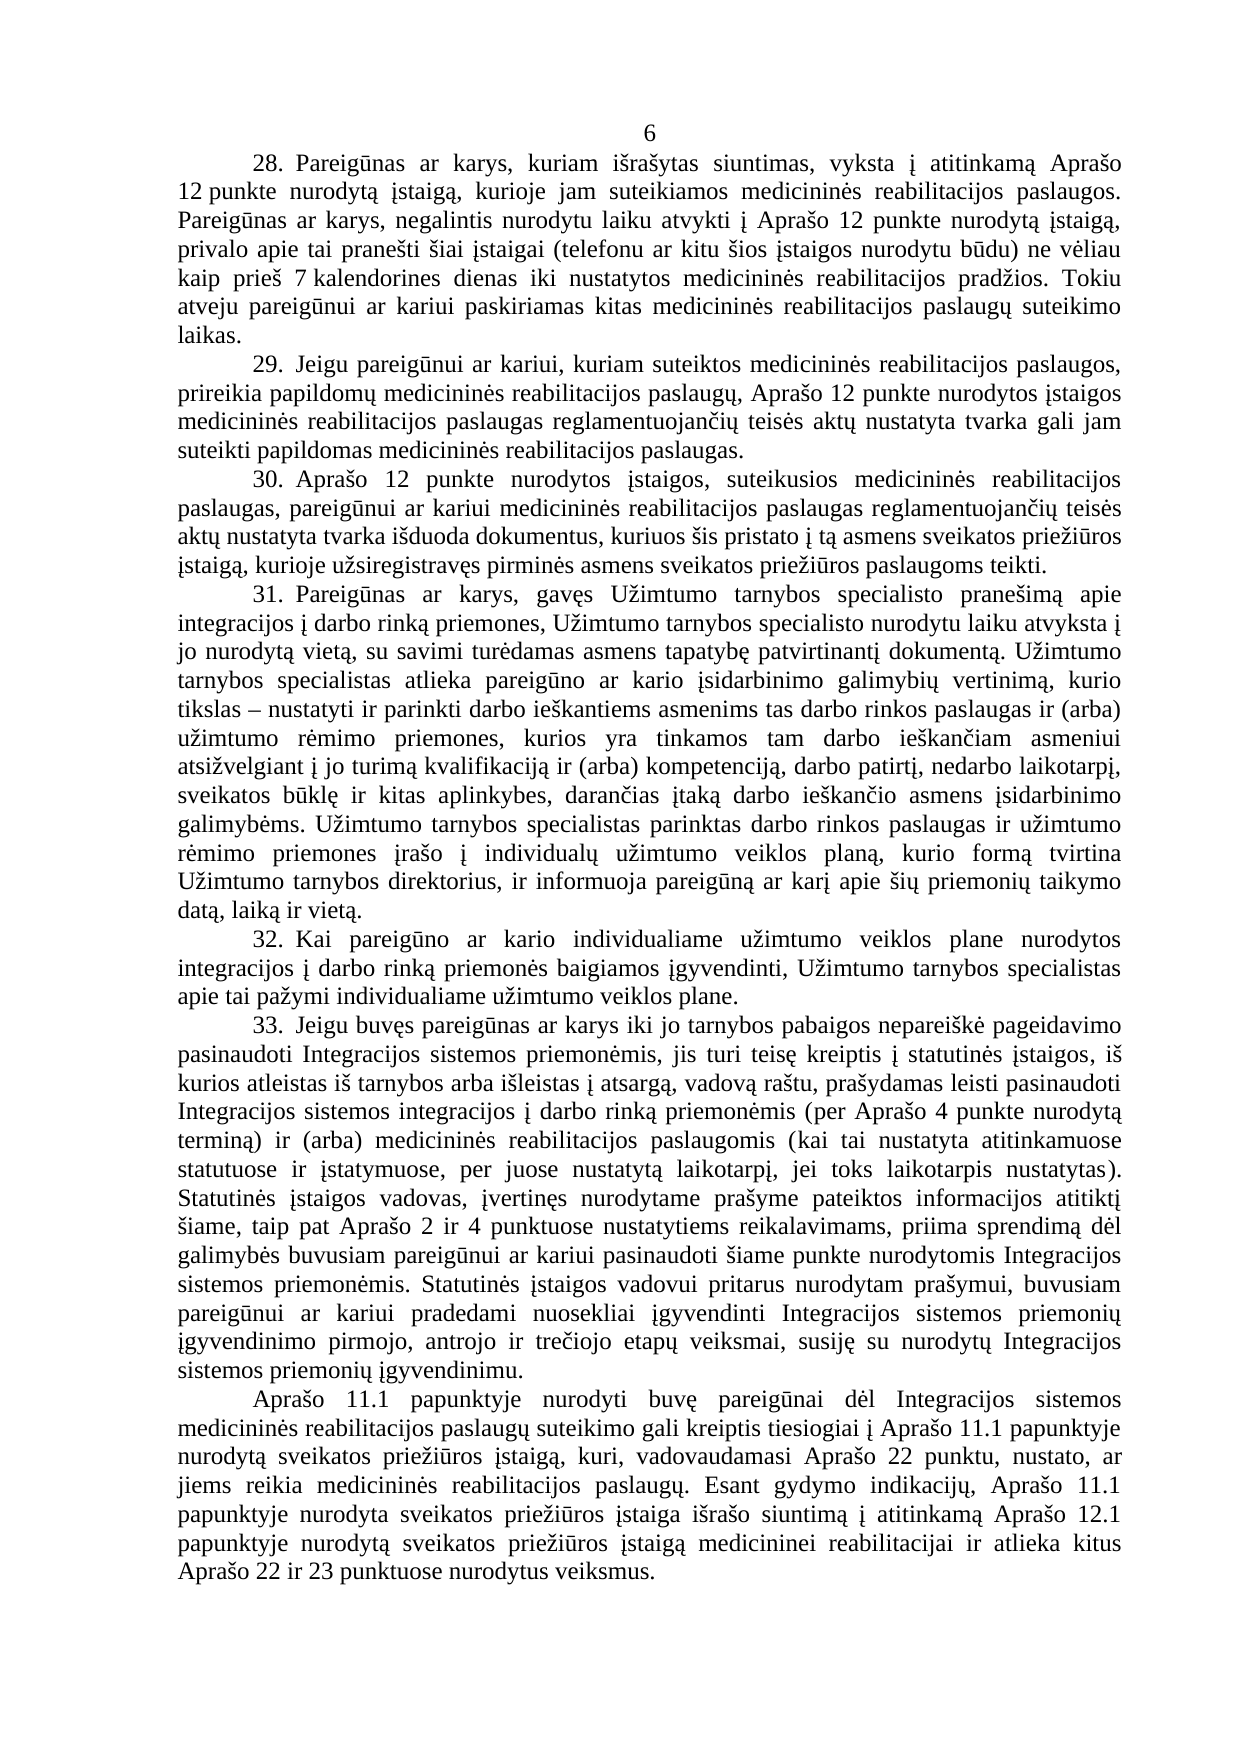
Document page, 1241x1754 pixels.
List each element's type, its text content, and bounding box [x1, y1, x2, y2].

text 31. Pareigūnas ar karys, gavęs Užimtumo tarnybos specialisto pranešimą apie integracijos į darbo rinką priemones, Užimtumo tarnybos specialisto nurodytu laiku atvyksta į jo nurodytą vietą, su savimi turėdamas asmens tapatybę patvirtinantį dokumentą. Užimtumo tarnybos specialistas atlieka pareigūno ar kario įsidarbinimo galimybių vertinimą, kurio tikslas – nustatyti ir parinkti darbo ieškantiems asmenims tas darbo rinkos paslaugas ir (arba) užimtumo rėmimo priemones, kurios yra tinkamos tam darbo ieškančiam asmeniui atsižvelgiant į jo turimą kvalifikaciją ir (arba) kompetenciją, darbo patirtį, nedarbo laikotarpį, sveikatos būklę ir kitas aplinkybes, darančias įtaką darbo ieškančio asmens įsidarbinimo galimybėms. Užimtumo tarnybos specialistas parinktas darbo rinkos paslaugas ir užimtumo rėmimo priemones įrašo į individualų užimtumo veiklos planą, kurio formą tvirtina Užimtumo tarnybos direktorius, ir informuoja pareigūną ar karį apie šių priemonių taikymo datą, laiką ir vietą. [177, 579, 1122, 924]
text 32. Kai pareigūno ar kario individualiame užimtumo veiklos plane nurodytos integracijos į darbo rinką priemonės baigiamos įgyvendinti, Užimtumo tarnybos specialistas apie tai pažymi individualiame užimtumo veiklos plane. [177, 924, 1122, 1010]
text Aprašo 11.1 papunktyje nurodyti buvę pareigūnai dėl Integracijos sistemos medicininės reabilitacijos paslaugų suteikimo gali kreiptis tiesiogiai į Aprašo 11.1 papunktyje nurodytą sveikatos priežiūros įstaigą, kuri, vadovaudamasi Aprašo 22 punktu, nustato, ar jiems reikia medicininės reabilitacijos paslaugų. Esant gydymo indikacijų, Aprašo 11.1 papunktyje nurodyta sveikatos priežiūros įstaiga išrašo siuntimą į atitinkamą Aprašo 12.1 papunktyje nurodytą sveikatos priežiūros įstaigą medicininei reabilitacijai ir atlieka kitus Aprašo 22 ir 23 punktuose nurodytus veiksmus. [177, 1384, 1122, 1585]
text 33. Jeigu buvęs pareigūnas ar karys iki jo tarnybos pabaigos nepareiškė pageidavimo pasinaudoti Integracijos sistemos priemonėmis, jis turi teisę kreiptis į statutinės įstaigos, iš kurios atleistas iš tarnybos arba išleistas į atsargą, vadovą raštu, prašydamas leisti pasinaudoti Integracijos sistemos integracijos į darbo rinką priemonėmis (per Aprašo 4 punkte nurodytą terminą) ir (arba) medicininės reabilitacijos paslaugomis (kai tai nustatyta atitinkamuose statutuose ir įstatymuose, per juose nustatytą laikotarpį, jei toks laikotarpis nustatytas). Statutinės įstaigos vadovas, įvertinęs nurodytame prašyme pateiktos informacijos atitiktį šiame, taip pat Aprašo 2 ir 4 punktuose nustatytiems reikalavimams, priima sprendimą dėl galimybės buvusiam pareigūnui ar kariui pasinaudoti šiame punkte nurodytomis Integracijos sistemos priemonėmis. Statutinės įstaigos vadovui pritarus nurodytam prašymui, buvusiam pareigūnui ar kariui pradedami nuosekliai įgyvendinti Integracijos sistemos priemonių įgyvendinimo pirmojo, antrojo ir trečiojo etapų veiksmai, susiję su nurodytų Integracijos sistemos priemonių įgyvendinimu. [177, 1010, 1122, 1384]
text 29. Jeigu pareigūnui ar kariui, kuriam suteiktos medicininės reabilitacijos paslaugos, prireikia papildomų medicininės reabilitacijos paslaugų, Aprašo 12 punkte nurodytos įstaigos medicininės reabilitacijos paslaugas reglamentuojančių teisės aktų nustatyta tvarka gali jam suteikti papildomas medicininės reabilitacijos paslaugas. [177, 349, 1122, 464]
text 28. Pareigūnas ar karys, kuriam išrašytas siuntimas, vyksta į atitinkamą Aprašo 12 punkte nurodytą įstaigą, kurioje jam suteikiamos medicininės reabilitacijos paslaugos. Pareigūnas ar karys, negalintis nurodytu laiku atvykti į Aprašo 12 punkte nurodytą įstaigą, privalo apie tai pranešti šiai įstaigai (telefonu ar kitu šios įstaigos nurodytu būdu) ne vėliau kaip prieš 7 kalendorines dienas iki nustatytos medicininės reabilitacijos pradžios. Tokiu atveju pareigūnui ar kariui paskiriamas kitas medicininės reabilitacijos paslaugų suteikimo laikas. [177, 148, 1122, 349]
text 30. Aprašo 12 punkte nurodytos įstaigos, suteikusios medicininės reabilitacijos paslaugas, pareigūnui ar kariui medicininės reabilitacijos paslaugas reglamentuojančių teisės aktų nustatyta tvarka išduoda dokumentus, kuriuos šis pristato į tą asmens sveikatos priežiūros įstaigą, kurioje užsiregistravęs pirminės asmens sveikatos priežiūros paslaugoms teikti. [177, 464, 1122, 579]
